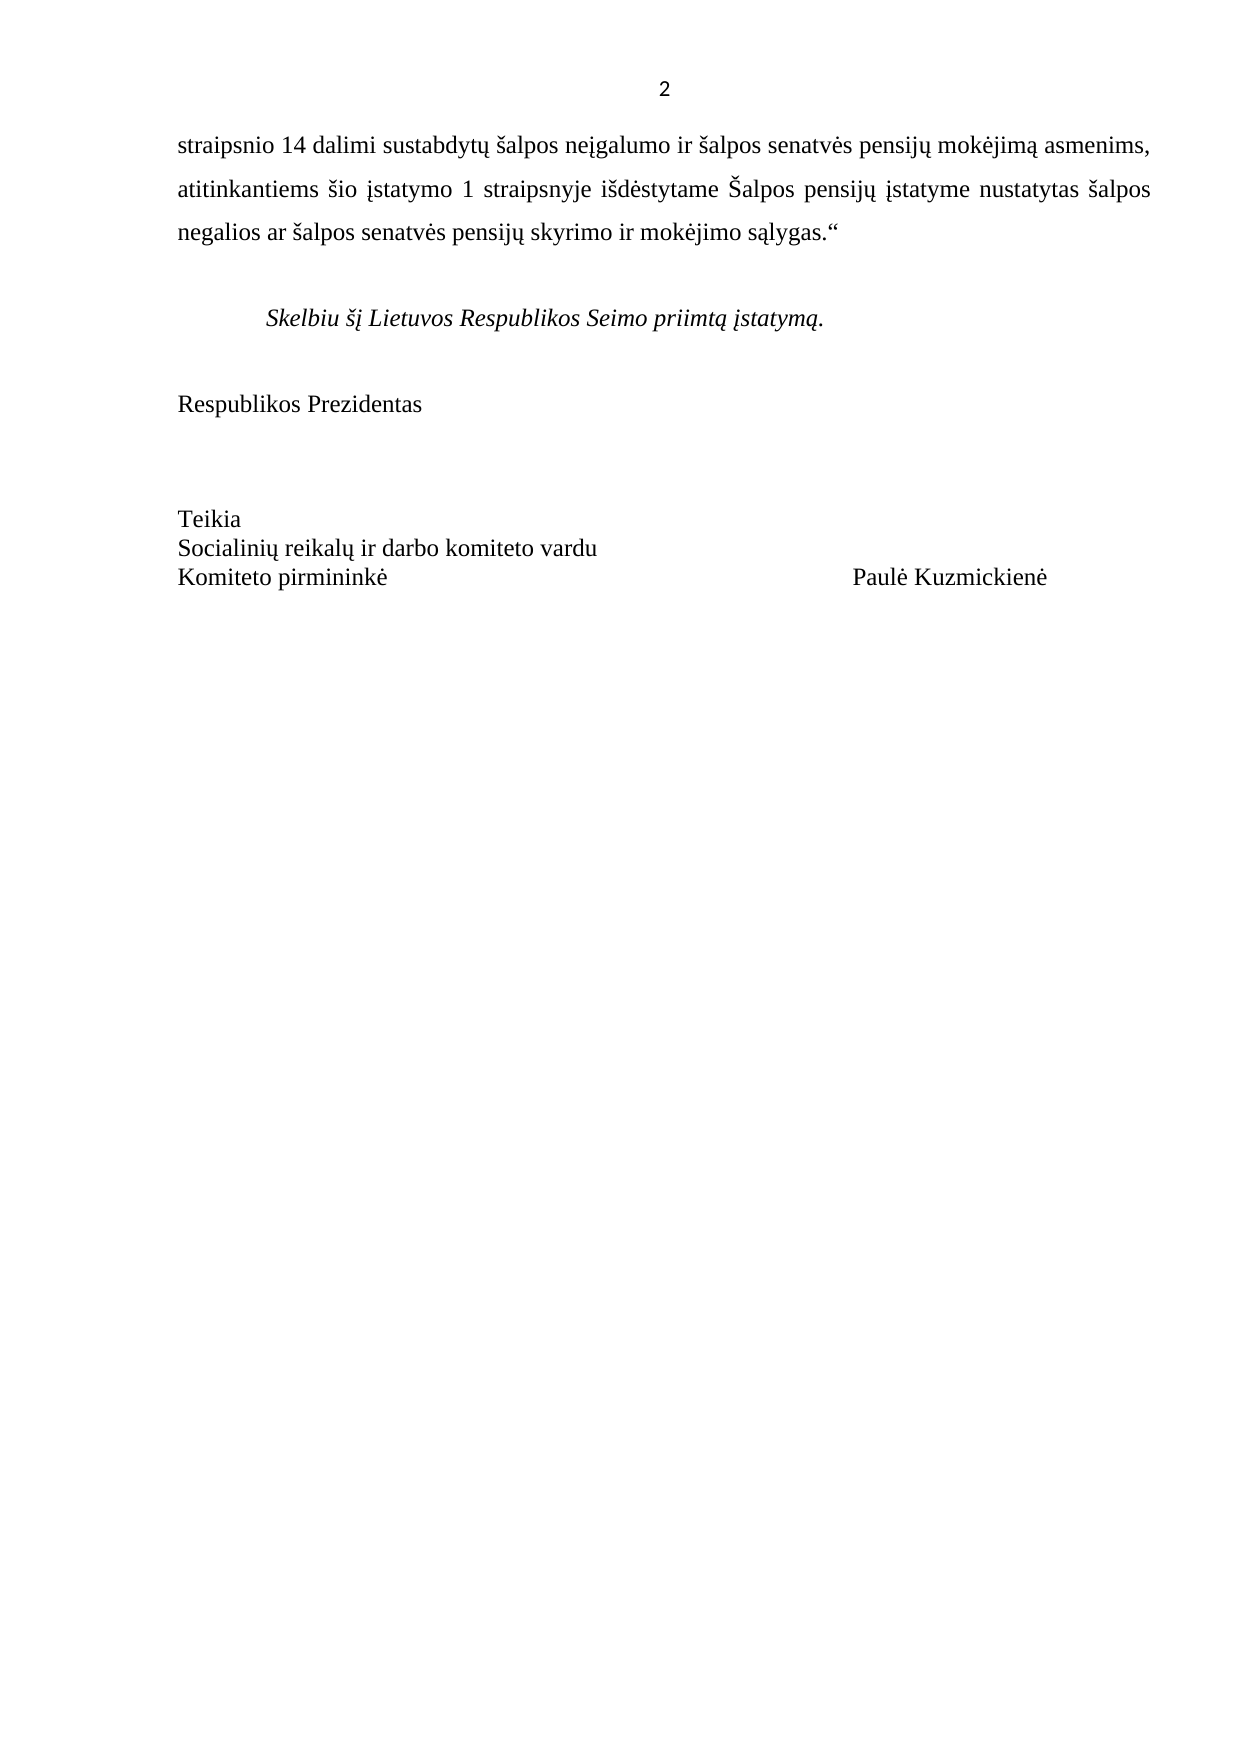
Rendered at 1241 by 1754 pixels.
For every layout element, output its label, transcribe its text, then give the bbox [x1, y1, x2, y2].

text Komiteto pirmininkė Paulė Kuzmickienė [177, 562, 1152, 591]
text Respublikos Prezidentas [177, 389, 1152, 418]
text Skelbiu šį Lietuvos Respublikos Seimo priimtą įstatymą. [177, 303, 1152, 332]
text Teikia [177, 504, 1152, 533]
text Socialinių reikalų ir darbo komiteto vardu [177, 533, 1152, 562]
text straipsnio 14 dalimi sustabdytų šalpos neįgalumo ir šalpos senatvės pensijų mokėjimą asmenims, atitinkantiems šio įstatymo 1 straipsnyje išdėstytame Šalpos pensijų įstatyme nustatytas šalpos negalios ar šalpos senatvės pensijų skyrimo ir mokėjimo sąlygas.“ [177, 131, 1152, 246]
